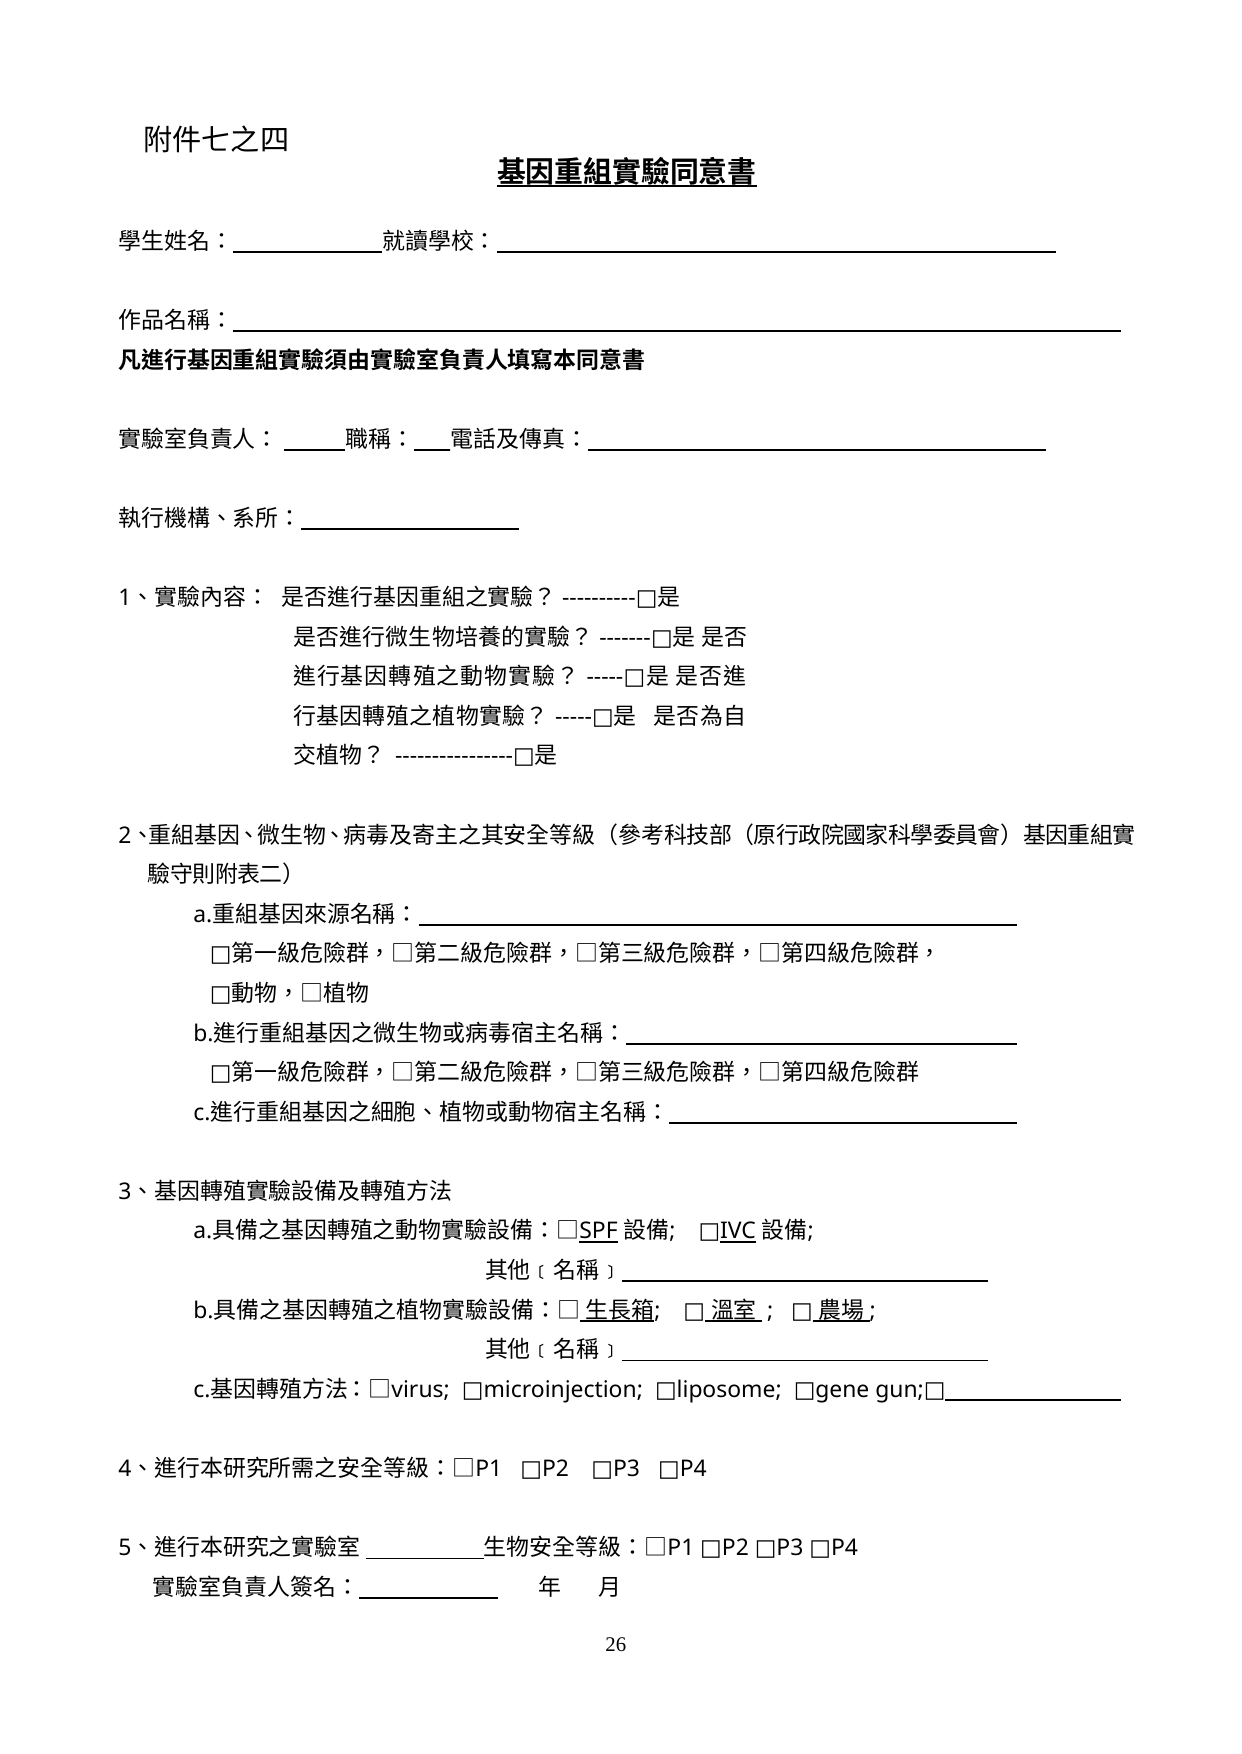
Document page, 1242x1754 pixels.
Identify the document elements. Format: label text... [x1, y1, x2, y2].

text 實驗室負責人： 職稱： 電話及傳真： [118, 416, 1135, 455]
text 基因重組實驗同意書 [118, 159, 1135, 188]
text 4、進行本研究所需之安全等級：□P1 □P2 □P3 □P4 [118, 1445, 1135, 1484]
text c.基因轉殖方法：□virus; □microinjection; □liposome; □gene gun;□ [193, 1366, 1135, 1405]
text □第一級危險群，□第二級危險群，□第三級危險群，□第四級危險群 [209, 1049, 1135, 1088]
text □第一級危險群，□第二級危險群，□第三級危險群，□第四級危險群， [209, 930, 1135, 970]
text 作品名稱： [118, 297, 1135, 336]
text b.進行重組基因之微生物或病毒宿主名稱： [193, 1009, 1135, 1049]
text a.重組基因來源名稱： [193, 891, 1135, 930]
text b.具備之基因轉殖之植物實驗設備：□ 生長箱; □ 溫室 ; □ 農場 ; [193, 1286, 1135, 1326]
text 1、實驗內容： 是否進行基因重組之實驗？ ----------□是 [118, 574, 1135, 613]
text 執行機構、系所： [118, 495, 1135, 534]
text c.進行重組基因之細胞、植物或動物宿主名稱： [193, 1088, 1135, 1128]
text 學生姓名： 就讀學校： [118, 217, 1135, 257]
text 附件七之四 [143, 117, 1135, 159]
text 5、進行本研究之實驗室 生物安全等級：□P1 □P2 □P3 □P4 [118, 1524, 1135, 1563]
text 凡進行基因重組實驗須由實驗室負責人填寫本同意書 [118, 336, 1135, 376]
text □動物，□植物 [209, 970, 1135, 1009]
text 實驗室負責人簽名： 年 月 [152, 1563, 1135, 1603]
text 其他﹝名稱﹞ [485, 1326, 1135, 1366]
text 其他﹝名稱﹞ [485, 1247, 1135, 1286]
text 3、基因轉殖實驗設備及轉殖方法 [118, 1168, 1135, 1207]
text a.具備之基因轉殖之動物實驗設備：□SPF 設備; □IVC 設備; [193, 1207, 1135, 1247]
text 是否進行微生物培養的實驗？ -------□是 是否進行基因轉殖之動物實驗？ -----□是 是否進行基因轉殖之植物實驗？ -----□是 是否為自交植物？ ----------------□是 [293, 613, 747, 772]
text 2、重組基因、微生物、病毒及寄主之其安全等級（參考科技部（原行政院國家科學委員會）基因重組實驗守則附表二） [118, 811, 1135, 891]
